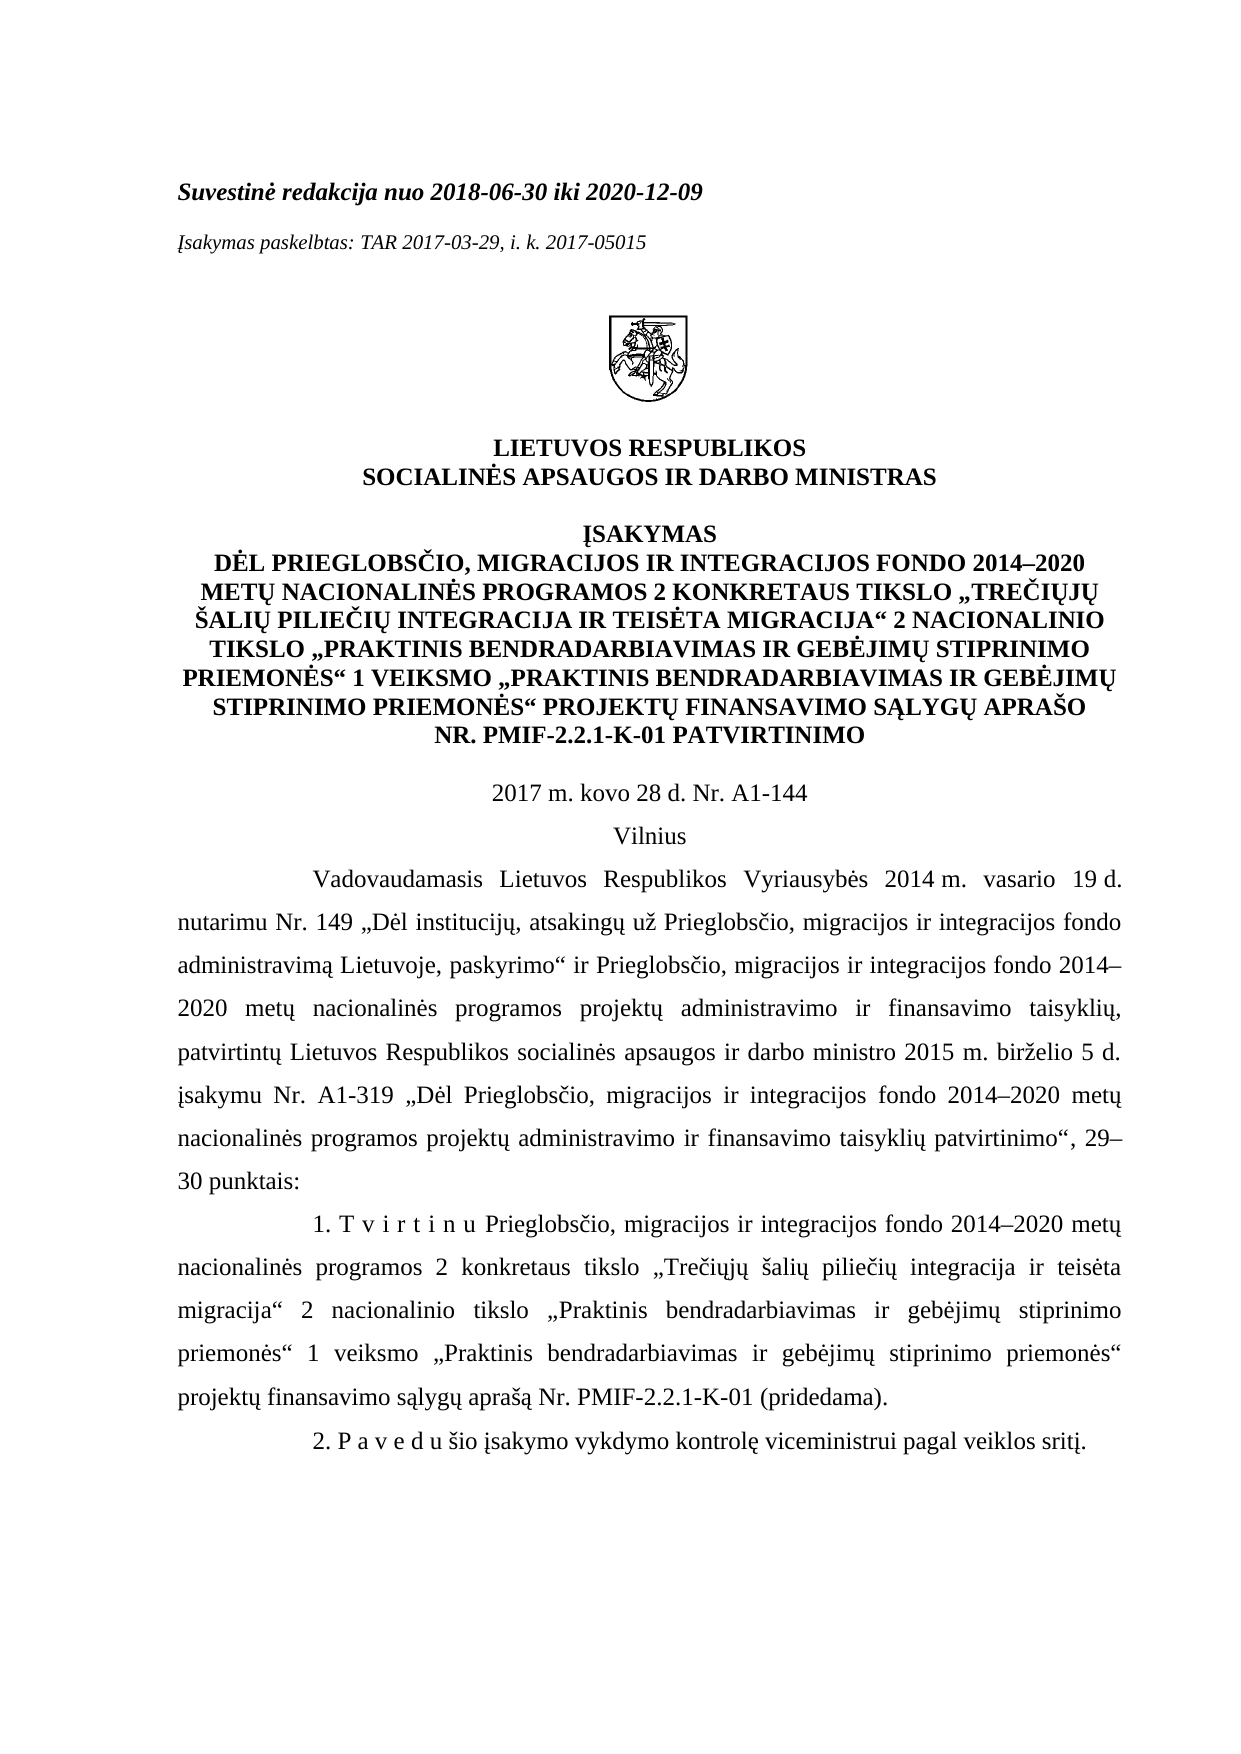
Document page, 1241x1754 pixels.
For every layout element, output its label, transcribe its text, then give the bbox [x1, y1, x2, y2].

text ĮSAKYMAS [177, 519, 1122, 548]
text 2017 m. kovo 28 d. Nr. A1-144 [177, 778, 1122, 807]
text Vilnius [177, 821, 1122, 850]
text Vadovaudamasis Lietuvos Respublikos Vyriausybės 2014 m. vasario 19 d. nutarimu Nr. 149 „Dėl institucijų, atsakingų už Prieglobsčio, migracijos ir integracijos fondo administravimą Lietuvoje, paskyrimo“ ir Prieglobsčio, migracijos ir integracijos fondo 2014–2020 metų nacionalinės programos projektų administravimo ir finansavimo taisyklių, patvirtintų Lietuvos Respublikos socialinės apsaugos ir darbo ministro 2015 m. birželio 5 d. įsakymu Nr. A1-319 „Dėl Prieglobsčio, migracijos ir integracijos fondo 2014–2020 metų nacionalinės programos projektų administravimo ir finansavimo taisyklių patvirtinimo“, 29–30 punktais: [177, 864, 1122, 1195]
text LIETUVOS RESPUBLIKOS [177, 433, 1122, 462]
text DĖL PRIEGLOBSČIO, MIGRACIJOS IR INTEGRACIJOS FONDO 2014–2020 METŲ NACIONALINĖS PROGRAMOS 2 KONKRETAUS TIKSLO „TREČIŲJŲ ŠALIŲ PILIEČIŲ INTEGRACIJA IR TEISĖTA MIGRACIJA“ 2 NACIONALINIO TIKSLO „PRAKTINIS BENDRADARBIAVIMAS IR GEBĖJIMŲ STIPRINIMO PRIEMONĖS“ 1 VEIKSMO „PRAKTINIS BENDRADARBIAVIMAS IR GEBĖJIMŲ STIPRINIMO PRIEMONĖS“ PROJEKTŲ FINANSAVIMO SĄLYGŲ APRAŠO NR. PMIF-2.2.1-K-01 PATVIRTINIMO [177, 548, 1122, 749]
text 1. T v i r t i n u Prieglobsčio, migracijos ir integracijos fondo 2014–2020 metų nacionalinės programos 2 konkretaus tikslo „Trečiųjų šalių piliečių integracija ir teisėta migracija“ 2 nacionalinio tikslo „Praktinis bendradarbiavimas ir gebėjimų stiprinimo priemonės“ 1 veiksmo „Praktinis bendradarbiavimas ir gebėjimų stiprinimo priemonės“ projektų finansavimo sąlygų aprašą Nr. PMIF-2.2.1-K-01 (pridedama). [177, 1209, 1122, 1411]
text SOCIALINĖS APSAUGOS IR DARBO MINISTRAS [177, 462, 1122, 490]
text 2. P a v e d u šio įsakymo vykdymo kontrolę viceministrui pagal veiklos sritį. [177, 1426, 1122, 1454]
text Įsakymas paskelbtas: TAR 2017-03-29, i. k. 2017-05015 [177, 230, 1122, 254]
text Suvestinė redakcija nuo 2018-06-30 iki 2020-12-09 [177, 177, 1122, 206]
